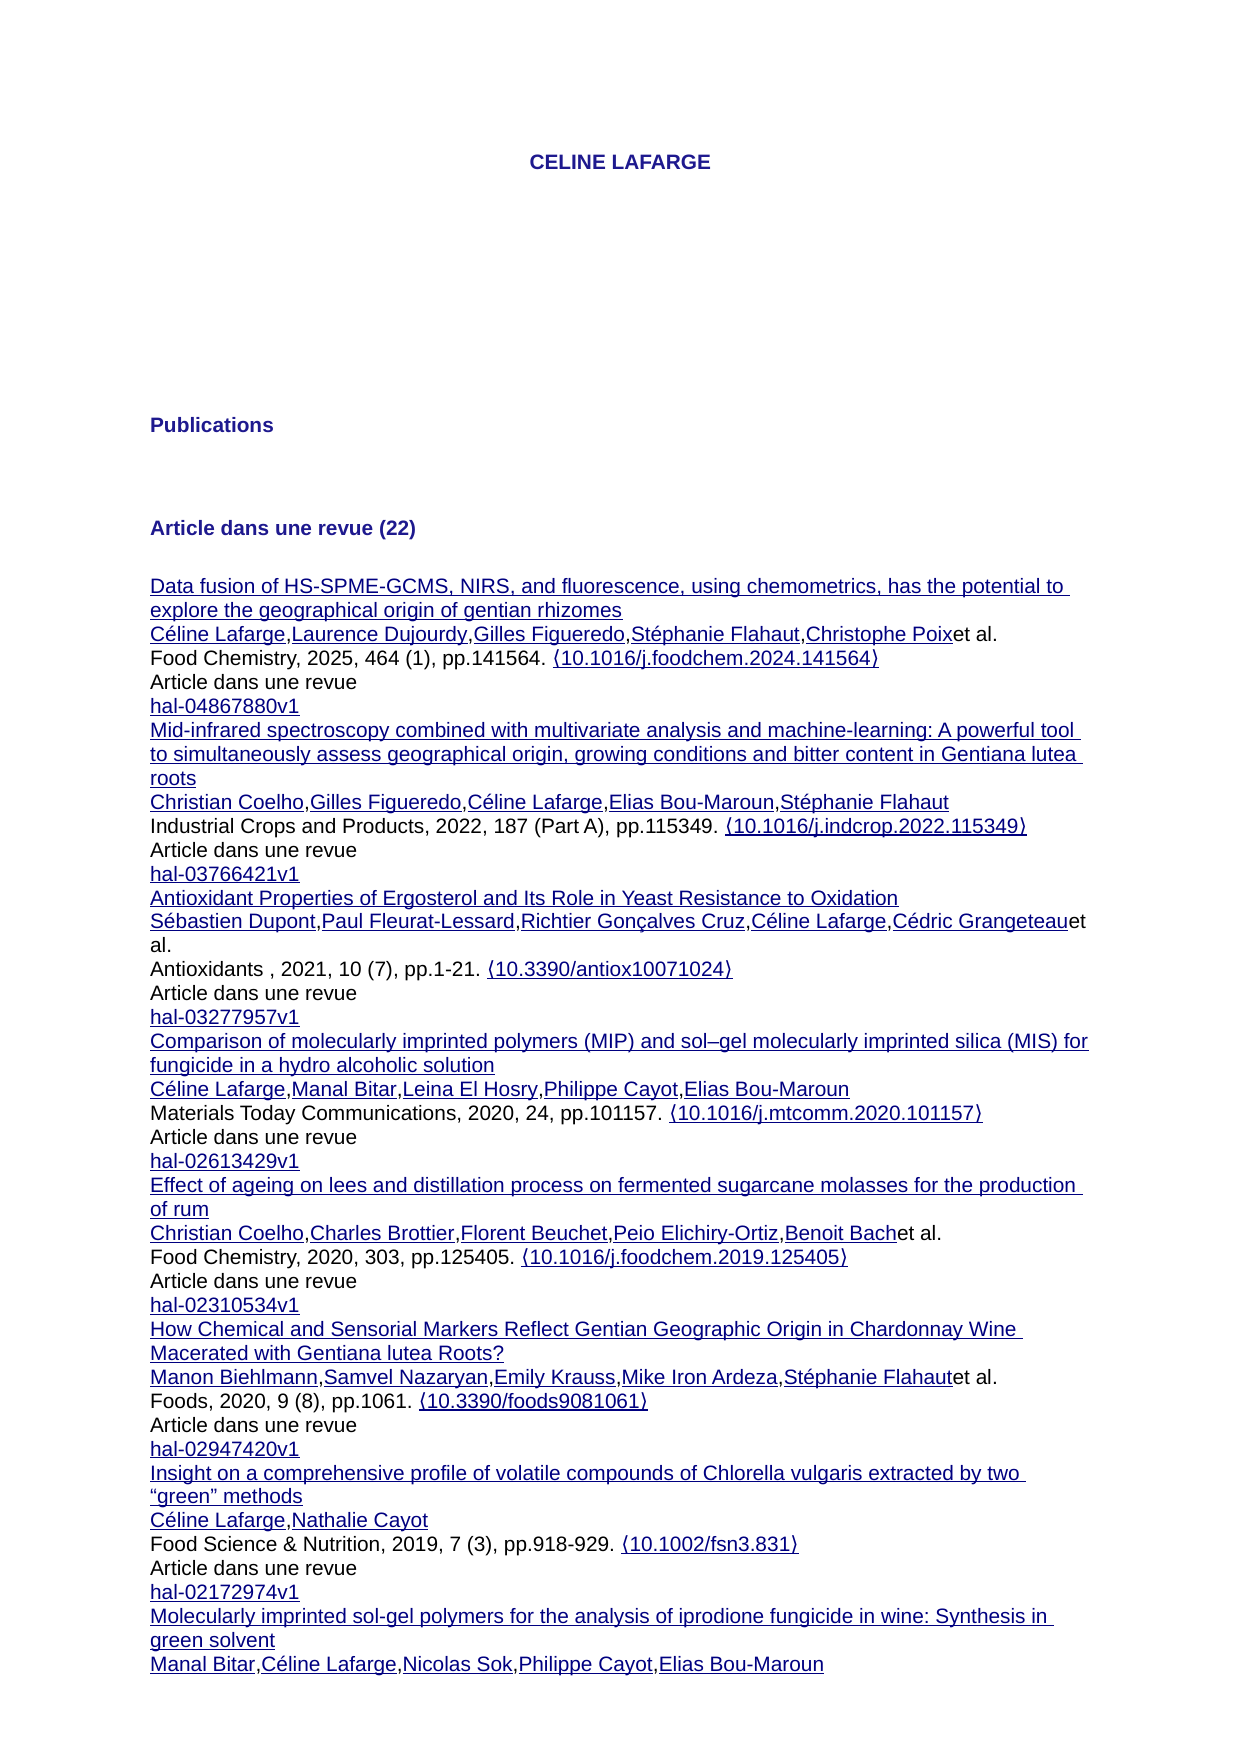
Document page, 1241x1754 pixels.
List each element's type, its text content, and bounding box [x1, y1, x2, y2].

subtitle Article dans une revue (22) [150, 516, 1090, 539]
table_header Data fusion of HS-SPME-GCMS, NIRS, and fluorescence, using chemometrics, has the potential to explore the geographical origin of gentian rhizomes Céline Lafarge,Laurence Dujourdy,Gilles Figueredo,Stéphanie Flahaut,Christophe Poixet al. Food Chemistry, 2025, 464 (1), pp.141564. ⟨10.1016/j.foodchem.2024.141564⟩ Article dans une revue hal-04867880v1 [150, 574, 1090, 718]
table_cell Comparison of molecularly imprinted polymers (MIP) and sol–gel molecularly imprinted silica (MIS) for fungicide in a hydro alcoholic solution Céline Lafarge,Manal Bitar,Leina El Hosry,Philippe Cayot,Elias Bou-Maroun Materials Today Communications, 2020, 24, pp.101157. ⟨10.1016/j.mtcomm.2020.101157⟩ Article dans une revue hal-02613429v1 [150, 1029, 1090, 1173]
table_cell Mid-infrared spectroscopy combined with multivariate analysis and machine-learning: A powerful tool to simultaneously assess geographical origin, growing conditions and bitter content in Gentiana lutea roots Christian Coelho,Gilles Figueredo,Céline Lafarge,Elias Bou-Maroun,Stéphanie Flahaut Industrial Crops and Products, 2022, 187 (Part A), pp.115349. ⟨10.1016/j.indcrop.2022.115349⟩ Article dans une revue hal-03766421v1 [150, 718, 1090, 885]
subtitle CELINE LAFARGE [150, 150, 1090, 174]
table_cell Antioxidant Properties of Ergosterol and Its Role in Yeast Resistance to Oxidation Sébastien Dupont,Paul Fleurat-Lessard,Richtier Gonçalves Cruz,Céline Lafarge,Cédric Grangeteauet al. Antioxidants , 2021, 10 (7), pp.1-21. ⟨10.3390/antiox10071024⟩ Article dans une revue hal-03277957v1 [150, 885, 1090, 1029]
table_cell Molecularly imprinted sol-gel polymers for the analysis of iprodione fungicide in wine: Synthesis in green solvent Manal Bitar,Céline Lafarge,Nicolas Sok,Philippe Cayot,Elias Bou-Maroun [150, 1604, 1090, 1676]
table_cell Insight on a comprehensive profile of volatile compounds of Chlorella vulgaris extracted by two “green” methods Céline Lafarge,Nathalie Cayot Food Science & Nutrition, 2019, 7 (3), pp.918-929. ⟨10.1002/fsn3.831⟩ Article dans une revue hal-02172974v1 [150, 1460, 1090, 1604]
table_cell How Chemical and Sensorial Markers Reflect Gentian Geographic Origin in Chardonnay Wine Macerated with Gentiana lutea Roots? Manon Biehlmann,Samvel Nazaryan,Emily Krauss,Mike Iron Ardeza,Stéphanie Flahautet al. Foods, 2020, 9 (8), pp.1061. ⟨10.3390/foods9081061⟩ Article dans une revue hal-02947420v1 [150, 1317, 1090, 1460]
table_cell Effect of ageing on lees and distillation process on fermented sugarcane molasses for the production of rum Christian Coelho,Charles Brottier,Florent Beuchet,Peio Elichiry-Ortiz,Benoit Bachet al. Food Chemistry, 2020, 303, pp.125405. ⟨10.1016/j.foodchem.2019.125405⟩ Article dans une revue hal-02310534v1 [150, 1173, 1090, 1317]
subtitle Publications [150, 412, 1090, 436]
